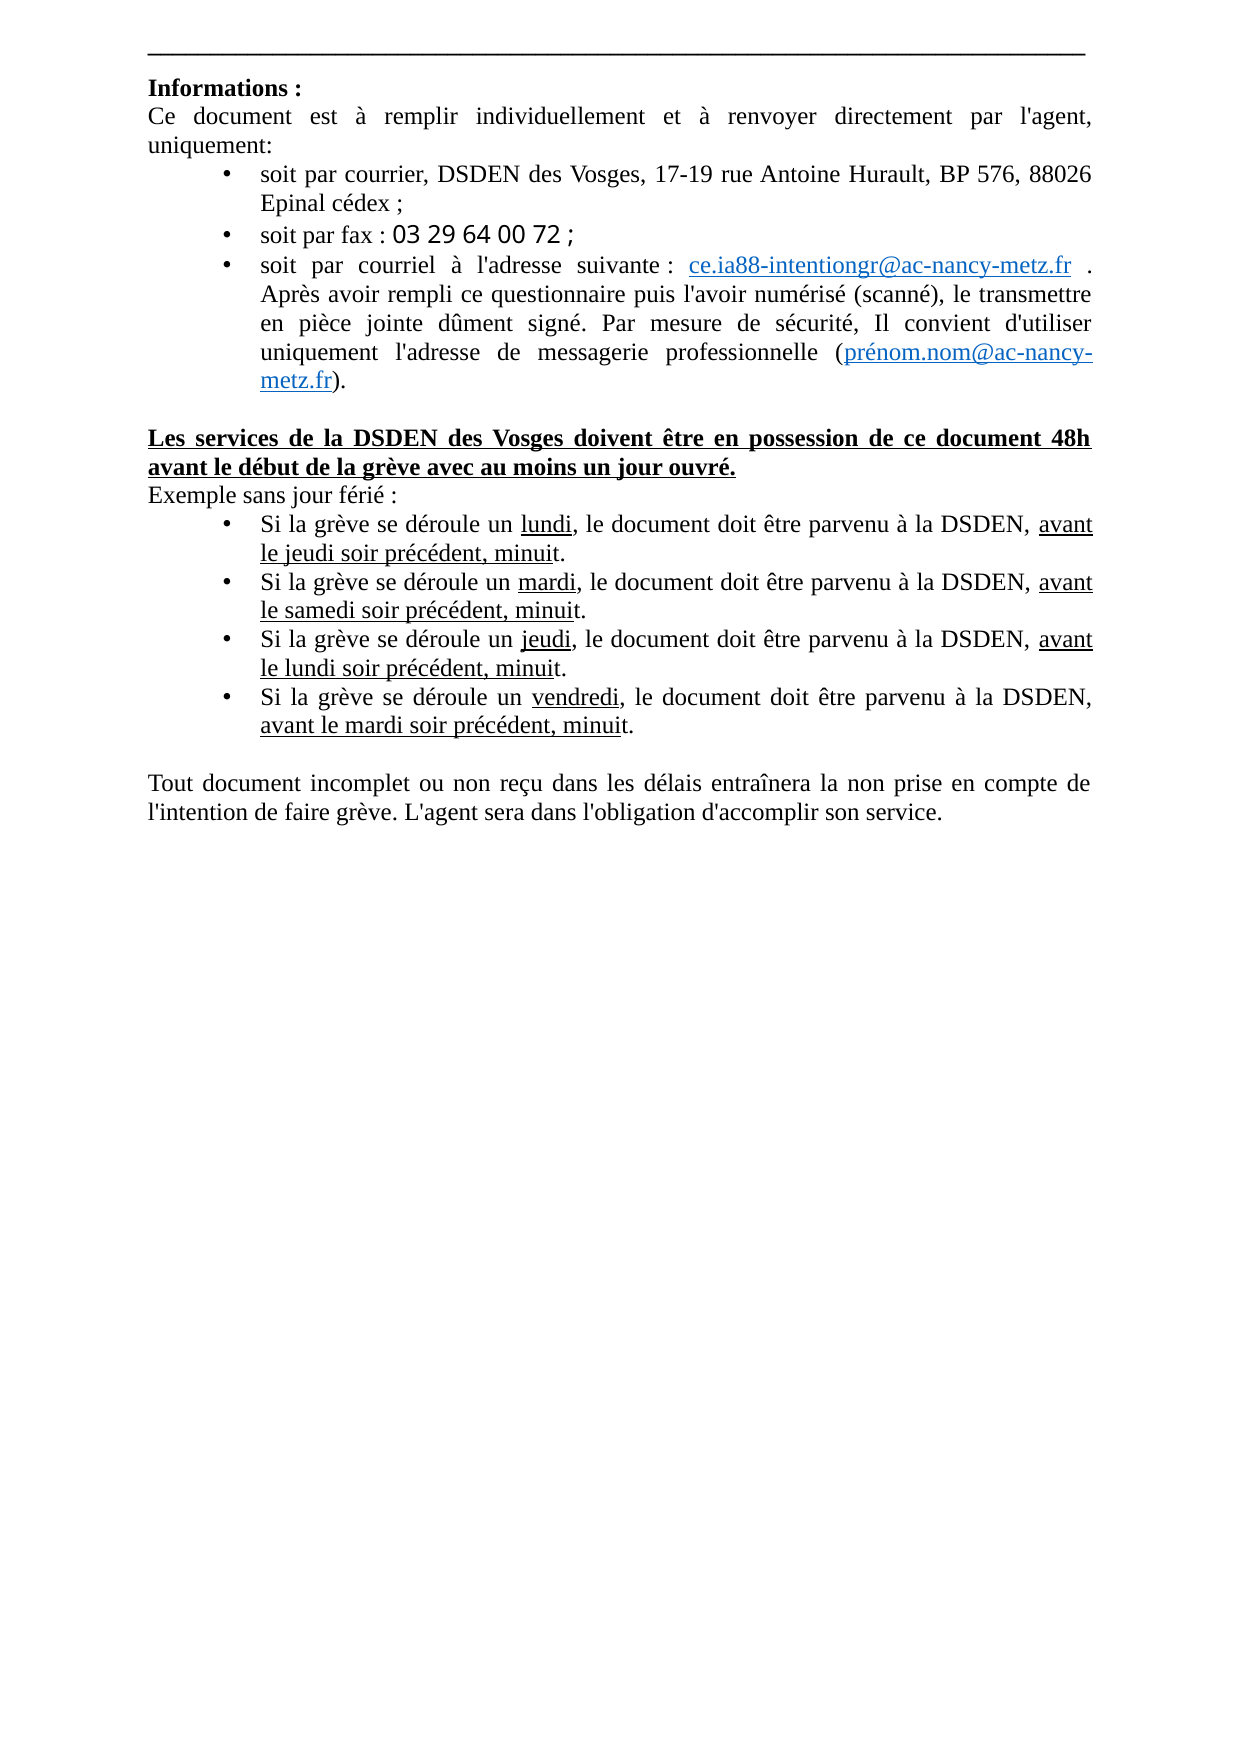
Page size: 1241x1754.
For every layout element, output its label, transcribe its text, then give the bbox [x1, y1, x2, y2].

list soit par fax : 03 29 64 00 72 ; [223, 216, 1093, 251]
text Ce document est à remplir individuellement et à renvoyer directement par l'agent, uniquement: [148, 101, 1093, 159]
list Si la grève se déroule un vendredi, le document doit être parvenu à la DSDEN, avant le mardi soir précédent, minuit. [223, 682, 1093, 739]
list Si la grève se déroule un jeudi, le document doit être parvenu à la DSDEN, avant le lundi soir précédent, minuit. [223, 624, 1093, 682]
text Les services de la DSDEN des Vosges doivent être en possession de ce document 48h avant le début de la grève avec au moins un jour ouvré. [148, 423, 1093, 481]
list soit par courrier, DSDEN des Vosges, 17-19 rue Antoine Hurault, BP 576, 88026 Epinal cédex ; [223, 159, 1093, 216]
text ___________________________________________________________________________ [148, 29, 1093, 58]
text Informations : [148, 73, 1093, 101]
list Si la grève se déroule un mardi, le document doit être parvenu à la DSDEN, avant le samedi soir précédent, minuit. [223, 567, 1093, 624]
list Si la grève se déroule un lundi, le document doit être parvenu à la DSDEN, avant le jeudi soir précédent, minuit. [223, 509, 1093, 567]
text Tout document incomplet ou non reçu dans les délais entraînera la non prise en compte de l'intention de faire grève. L'agent sera dans l'obligation d'accomplir son service. [148, 768, 1093, 826]
text Exemple sans jour férié : [148, 481, 1093, 509]
list soit par courriel à l'adresse suivante : ce.ia88-intentiongr@ac-nancy-metz.fr . Après avoir rempli ce questionnaire puis l'avoir numérisé (scanné), le transmettre en pièce jointe dûment signé. Par mesure de sécurité, Il convient d'utiliser uniquement l'adresse de messagerie professionnelle (prénom.nom@ac-nancy-metz.fr). [223, 251, 1093, 394]
